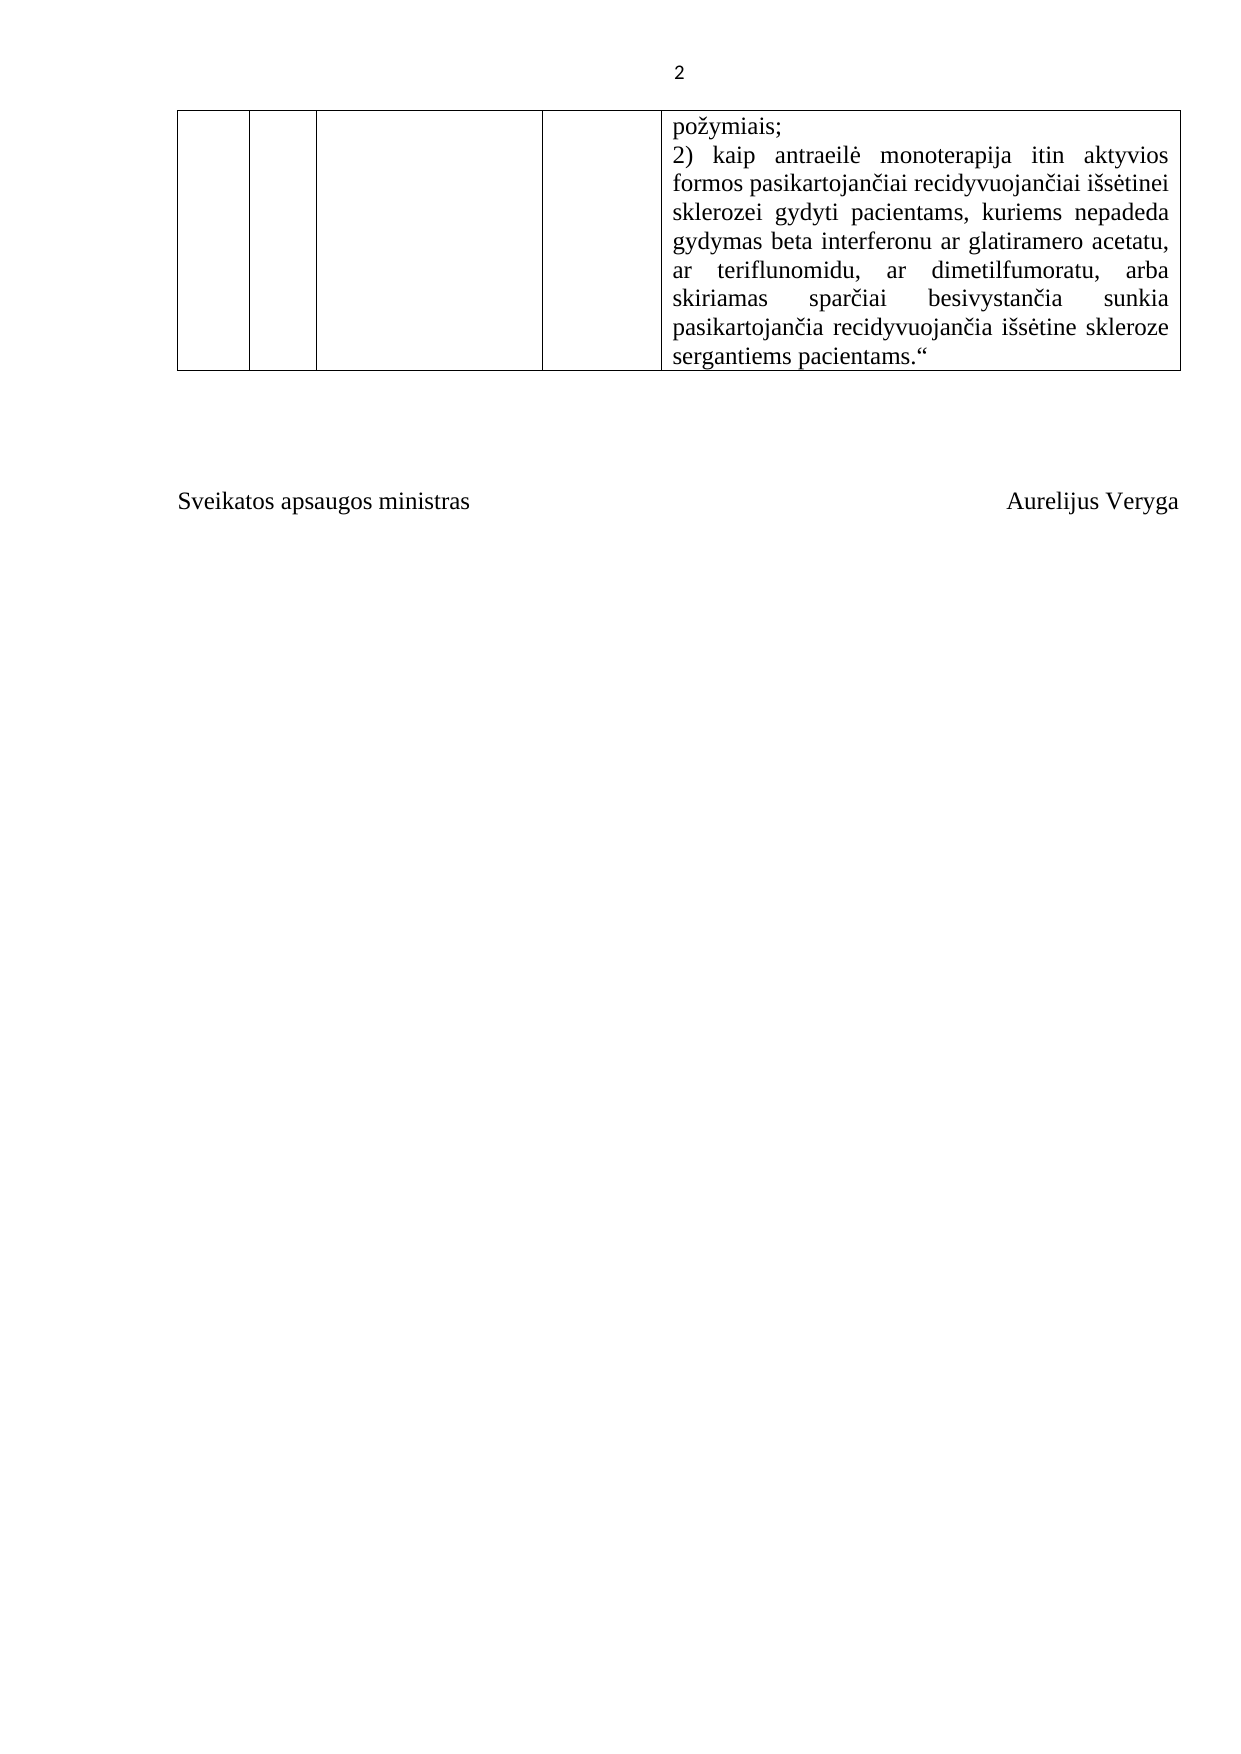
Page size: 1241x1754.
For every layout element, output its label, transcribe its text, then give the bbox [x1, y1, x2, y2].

table_header [250, 111, 316, 370]
table_header [317, 111, 542, 370]
table_header [543, 111, 661, 370]
table_header požymiais; 2) kaip antraeilė monoterapija itin aktyvios formos pasikartojančiai recidyvuojančiai išsėtinei sklerozei gydyti pacientams, kuriems nepadeda gydymas beta interferonu ar glatiramero acetatu, ar teriflunomidu, ar dimetilfumoratu, arba skiriamas sparčiai besivystančia sunkia pasikartojančia recidyvuojančia išsėtine skleroze sergantiems pacientams.“ [662, 111, 1180, 370]
text Sveikatos apsaugos ministras Aurelijus Veryga [177, 486, 1181, 514]
table_header [178, 111, 249, 370]
